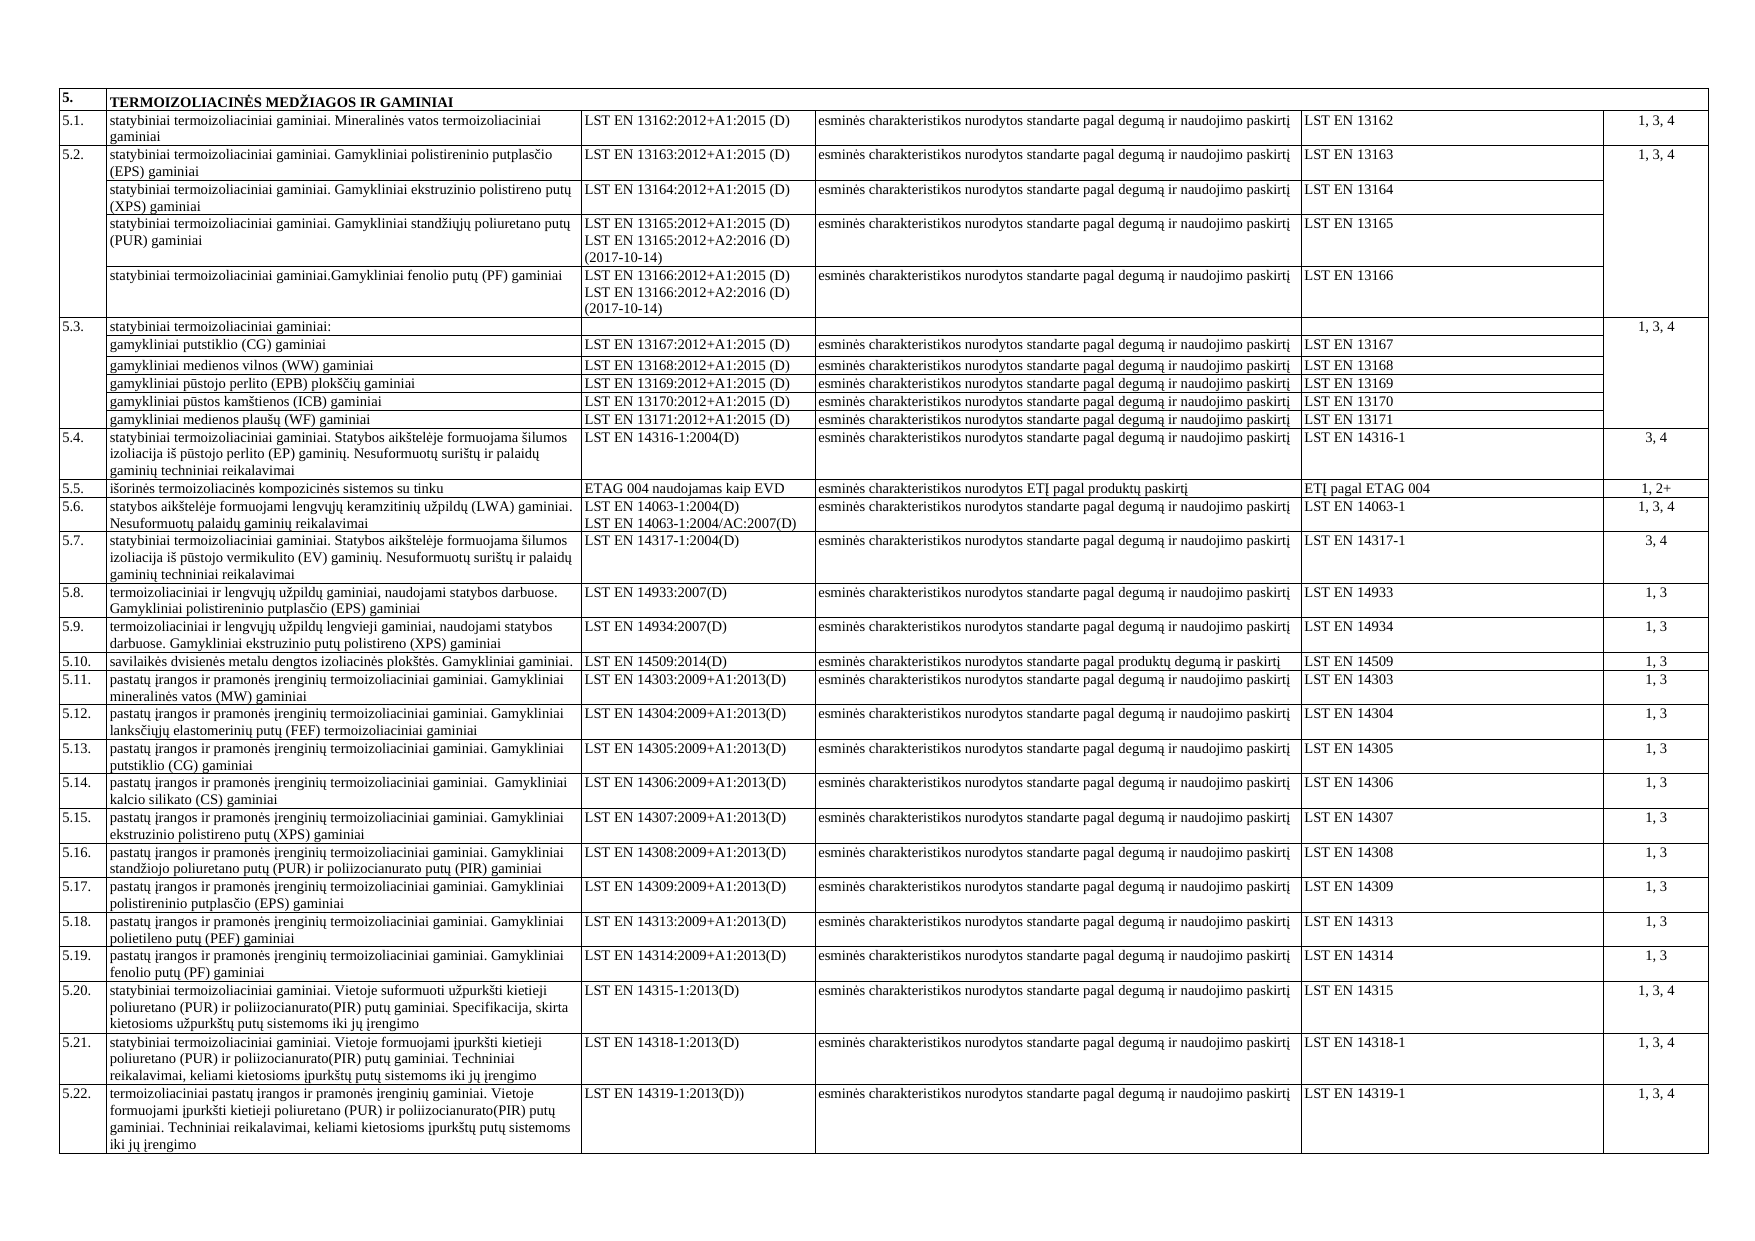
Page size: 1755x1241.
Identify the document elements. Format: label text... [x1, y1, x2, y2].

table_cell 5.15. [60, 809, 106, 842]
table_cell 1, 2+ [1604, 480, 1708, 497]
table_cell esminės charakteristikos nurodytos standarte pagal degumą ir naudojimo paskirtį [816, 336, 1301, 356]
table_cell LST EN 14933:2007(D) [582, 584, 815, 617]
table_cell pastatų įrangos ir pramonės įrenginių termoizoliaciniai gaminiai. Gamykliniai fenolio putų (PF) gaminiai [107, 947, 581, 981]
table_cell LST EN 13167 [1302, 336, 1603, 356]
table_cell esminės charakteristikos nurodytos standarte pagal degumą ir naudojimo paskirtį [816, 584, 1301, 617]
table_cell 5.9. [60, 618, 106, 652]
table_cell 1, 3 [1604, 740, 1708, 773]
table_cell LST EN 13171:2012+A1:2015 (D) [582, 411, 815, 427]
table_cell statybiniai termoizoliaciniai gaminiai. Gamykliniai polistireninio putplasčio (EPS) gaminiai [107, 146, 581, 179]
table_cell pastatų įrangos ir pramonės įrenginių termoizoliaciniai gaminiai. Gamykliniai lanksčiųjų elastomerinių putų (FEF) termoizoliaciniai gaminiai [107, 705, 581, 739]
table_cell 5.14. [60, 774, 106, 808]
table_cell LST EN 14314 [1302, 947, 1603, 981]
table_cell LST EN 13163:2012+A1:2015 (D) [582, 146, 815, 179]
table_cell LST EN 14319-1 [1302, 1085, 1603, 1152]
table_cell LST EN 13169 [1302, 375, 1603, 392]
table_cell esminės charakteristikos nurodytos standarte pagal degumą ir naudojimo paskirtį [816, 498, 1301, 531]
table_cell esminės charakteristikos nurodytos standarte pagal degumą ir naudojimo paskirtį [816, 429, 1301, 479]
table_cell 1, 3 [1604, 913, 1708, 946]
table_cell pastatų įrangos ir pramonės įrenginių termoizoliaciniai gaminiai. Gamykliniai ekstruzinio polistireno putų (XPS) gaminiai [107, 809, 581, 842]
table_cell esminės charakteristikos nurodytos standarte pagal degumą ir naudojimo paskirtį [816, 947, 1301, 981]
table_cell LST EN 14305 [1302, 740, 1603, 773]
table_cell LST EN 13162:2012+A1:2015 (D) [582, 111, 815, 145]
table_cell 5.18. [60, 913, 106, 946]
table_cell esminės charakteristikos nurodytos standarte pagal produktų degumą ir paskirtį [816, 653, 1301, 669]
table_cell LST EN 14303:2009+A1:2013(D) [582, 671, 815, 704]
table_cell 5.7. [60, 532, 106, 582]
table_cell LST EN 14307 [1302, 809, 1603, 842]
table_cell pastatų įrangos ir pramonės įrenginių termoizoliaciniai gaminiai. Gamykliniai kalcio silikato (CS) gaminiai [107, 774, 581, 808]
table_cell LST EN 14304:2009+A1:2013(D) [582, 705, 815, 739]
table_cell LST EN 13168:2012+A1:2015 (D) [582, 357, 815, 374]
table_cell LST EN 14303 [1302, 671, 1603, 704]
table_cell 5.21. [60, 1034, 106, 1084]
table_cell gamykliniai medienos plaušų (WF) gaminiai [107, 411, 581, 427]
table_cell 5.17. [60, 878, 106, 912]
table_cell LST EN 14934 [1302, 618, 1603, 652]
table_cell LST EN 14933 [1302, 584, 1603, 617]
table_cell statybiniai termoizoliaciniai gaminiai. Vietoje formuojami įpurkšti kietieji poliuretano (PUR) ir poliizocianurato(PIR) putų gaminiai. Techniniai reikalavimai, keliami kietosioms įpurkštų putų sistemoms iki jų įrengimo [107, 1034, 581, 1084]
table_cell 1, 3 [1604, 774, 1708, 808]
table_cell esminės charakteristikos nurodytos standarte pagal degumą ir naudojimo paskirtį [816, 357, 1301, 374]
table_cell 1, 3 [1604, 844, 1708, 877]
table_cell 1, 3 [1604, 671, 1708, 704]
table_cell 5.16. [60, 844, 106, 877]
table_cell esminės charakteristikos nurodytos standarte pagal degumą ir naudojimo paskirtį [816, 671, 1301, 704]
table_cell 1, 3, 4 [1604, 1034, 1708, 1084]
table_cell 5.8. [60, 584, 106, 617]
table_cell LST EN 14313:2009+A1:2013(D) [582, 913, 815, 946]
table_cell 1, 3 [1604, 947, 1708, 981]
table_cell LST EN 14306:2009+A1:2013(D) [582, 774, 815, 808]
table_cell pastatų įrangos ir pramonės įrenginių termoizoliaciniai gaminiai. Gamykliniai standžiojo poliuretano putų (PUR) ir poliizocianurato putų (PIR) gaminiai [107, 844, 581, 877]
table_cell 5.1. [60, 111, 106, 145]
table_cell gamykliniai pūstos kamštienos (ICB) gaminiai [107, 393, 581, 409]
table_cell esminės charakteristikos nurodytos standarte pagal degumą ir naudojimo paskirtį [816, 181, 1301, 214]
table_cell 1, 3 [1604, 809, 1708, 842]
table_cell esminės charakteristikos nurodytos standarte pagal degumą ir naudojimo paskirtį [816, 1034, 1301, 1084]
table_cell 3, 4 [1604, 532, 1708, 582]
table_cell esminės charakteristikos nurodytos standarte pagal degumą ir naudojimo paskirtį [816, 411, 1301, 427]
table_cell LST EN 14306 [1302, 774, 1603, 808]
table_cell LST EN 13170:2012+A1:2015 (D) [582, 393, 815, 409]
table_cell termoizoliaciniai pastatų įrangos ir pramonės įrenginių gaminiai. Vietoje formuojami įpurkšti kietieji poliuretano (PUR) ir poliizocianurato(PIR) putų gaminiai. Techniniai reikalavimai, keliami kietosioms įpurkštų putų sistemoms iki jų įrengimo [107, 1085, 581, 1152]
table_cell statybiniai termoizoliaciniai gaminiai. Statybos aikštelėje formuojama šilumos izoliacija iš pūstojo perlito (EP) gaminių. Nesuformuotų surištų ir palaidų gaminių techniniai reikalavimai [107, 429, 581, 479]
table_cell esminės charakteristikos nurodytos ETĮ pagal produktų paskirtį [816, 480, 1301, 497]
table_cell LST EN 13164 [1302, 181, 1603, 214]
table_cell LST EN 14934:2007(D) [582, 618, 815, 652]
table_cell LST EN 14309 [1302, 878, 1603, 912]
table_cell 1, 3, 4 [1604, 318, 1708, 427]
table_cell [581, 89, 815, 110]
table_cell LST EN 14315-1:2013(D) [582, 982, 815, 1032]
table_cell statybos aikštelėje formuojami lengvųjų keramzitinių užpildų (LWA) gaminiai. Nesuformuotų palaidų gaminių reikalavimai [107, 498, 581, 531]
table_cell TERMOIZOLIACINĖS MEDŽIAGOS IR GAMINIAI [107, 89, 581, 110]
table_cell 5.13. [60, 740, 106, 773]
table_cell 1, 3, 4 [1604, 498, 1708, 531]
table_cell LST EN 14305:2009+A1:2013(D) [582, 740, 815, 773]
table_cell LST EN 14318-1:2013(D) [582, 1034, 815, 1084]
table_cell 5.11. [60, 671, 106, 704]
table_cell LST EN 13166:2012+A1:2015 (D) LST EN 13166:2012+A2:2016 (D) (2017-10-14) [582, 267, 815, 317]
table_cell 5.4. [60, 429, 106, 479]
table_cell 1, 3, 4 [1604, 982, 1708, 1032]
table_cell esminės charakteristikos nurodytos standarte pagal degumą ir naudojimo paskirtį [816, 111, 1301, 145]
table_cell LST EN 13163 [1302, 146, 1603, 179]
table_cell LST EN 14307:2009+A1:2013(D) [582, 809, 815, 842]
table_cell 5.6. [60, 498, 106, 531]
table_cell 1, 3, 4 [1604, 1085, 1708, 1152]
table_cell esminės charakteristikos nurodytos standarte pagal degumą ir naudojimo paskirtį [816, 878, 1301, 912]
table_cell esminės charakteristikos nurodytos standarte pagal degumą ir naudojimo paskirtį [816, 146, 1301, 179]
table_cell 5.5. [60, 480, 106, 497]
table_cell gamykliniai pūstojo perlito (EPB) plokščių gaminiai [107, 375, 581, 392]
table_cell LST EN 14308 [1302, 844, 1603, 877]
table_cell 5.20. [60, 982, 106, 1032]
table_cell LST EN 13165:2012+A1:2015 (D) LST EN 13165:2012+A2:2016 (D) (2017-10-14) [582, 215, 815, 266]
table_cell LST EN 13164:2012+A1:2015 (D) [582, 181, 815, 214]
table_cell statybiniai termoizoliaciniai gaminiai. Vietoje suformuoti užpurkšti kietieji poliuretano (PUR) ir poliizocianurato(PIR) putų gaminiai. Specifikacija, skirta kietosioms užpurkštų putų sistemoms iki jų įrengimo [107, 982, 581, 1032]
table_cell pastatų įrangos ir pramonės įrenginių termoizoliaciniai gaminiai. Gamykliniai polistireninio putplasčio (EPS) gaminiai [107, 878, 581, 912]
table_cell pastatų įrangos ir pramonės įrenginių termoizoliaciniai gaminiai. Gamykliniai mineralinės vatos (MW) gaminiai [107, 671, 581, 704]
table_cell LST EN 13169:2012+A1:2015 (D) [582, 375, 815, 392]
table_cell esminės charakteristikos nurodytos standarte pagal degumą ir naudojimo paskirtį [816, 532, 1301, 582]
table_cell [1301, 89, 1603, 110]
table_cell LST EN 14313 [1302, 913, 1603, 946]
table_cell LST EN 13167:2012+A1:2015 (D) [582, 336, 815, 356]
table_cell LST EN 14318-1 [1302, 1034, 1603, 1084]
table_cell termoizoliaciniai ir lengvųjų užpildų lengvieji gaminiai, naudojami statybos darbuose. Gamykliniai ekstruzinio putų polistireno (XPS) gaminiai [107, 618, 581, 652]
table_cell LST EN 14509:2014(D) [582, 653, 815, 669]
table_cell 5.19. [60, 947, 106, 981]
table_cell esminės charakteristikos nurodytos standarte pagal degumą ir naudojimo paskirtį [816, 393, 1301, 409]
table_cell LST EN 13162 [1302, 111, 1603, 145]
table_cell LST EN 14317-1:2004(D) [582, 532, 815, 582]
table_cell gamykliniai medienos vilnos (WW) gaminiai [107, 357, 581, 374]
table_cell LST EN 14509 [1302, 653, 1603, 669]
table_cell išorinės termoizoliacinės kompozicinės sistemos su tinku [107, 480, 581, 497]
table_cell statybiniai termoizoliaciniai gaminiai. Mineralinės vatos termoizoliaciniai gaminiai [107, 111, 581, 145]
table_cell 3, 4 [1604, 429, 1708, 479]
table_cell termoizoliaciniai ir lengvųjų užpildų gaminiai, naudojami statybos darbuose. Gamykliniai polistireninio putplasčio (EPS) gaminiai [107, 584, 581, 617]
table_cell 5. [60, 89, 106, 110]
table_cell LST EN 14316-1 [1302, 429, 1603, 479]
table_cell ETAG 004 naudojamas kaip EVD [582, 480, 815, 497]
table_cell gamykliniai putstiklio (CG) gaminiai [107, 336, 581, 356]
table_cell pastatų įrangos ir pramonės įrenginių termoizoliaciniai gaminiai. Gamykliniai polietileno putų (PEF) gaminiai [107, 913, 581, 946]
table_cell [1302, 318, 1603, 335]
table_cell statybiniai termoizoliaciniai gaminiai. Gamykliniai ekstruzinio polistireno putų (XPS) gaminiai [107, 181, 581, 214]
table_cell esminės charakteristikos nurodytos standarte pagal degumą ir naudojimo paskirtį [816, 618, 1301, 652]
table_cell 1, 3, 4 [1604, 111, 1708, 145]
table_cell [1603, 89, 1708, 110]
table_cell 5.22. [60, 1085, 106, 1152]
table_cell pastatų įrangos ir pramonės įrenginių termoizoliaciniai gaminiai. Gamykliniai putstiklio (CG) gaminiai [107, 740, 581, 773]
table_cell 5.12. [60, 705, 106, 739]
table_cell 1, 3 [1604, 584, 1708, 617]
table_cell esminės charakteristikos nurodytos standarte pagal degumą ir naudojimo paskirtį [816, 913, 1301, 946]
table_cell statybiniai termoizoliaciniai gaminiai. Statybos aikštelėje formuojama šilumos izoliacija iš pūstojo vermikulito (EV) gaminių. Nesuformuotų surištų ir palaidų gaminių techniniai reikalavimai [107, 532, 581, 582]
table_cell LST EN 14319-1:2013(D)) [582, 1085, 815, 1152]
table_cell esminės charakteristikos nurodytos standarte pagal degumą ir naudojimo paskirtį [816, 1085, 1301, 1152]
table_cell LST EN 14317-1 [1302, 532, 1603, 582]
table_cell LST EN 13171 [1302, 411, 1603, 427]
table_cell LST EN 13168 [1302, 357, 1603, 374]
table_cell LST EN 14314:2009+A1:2013(D) [582, 947, 815, 981]
table_cell 1, 3, 4 [1604, 146, 1708, 317]
table_cell [582, 318, 815, 335]
table_cell esminės charakteristikos nurodytos standarte pagal degumą ir naudojimo paskirtį [816, 740, 1301, 773]
table_cell statybiniai termoizoliaciniai gaminiai.Gamykliniai fenolio putų (PF) gaminiai [107, 267, 581, 317]
table_cell LST EN 14316-1:2004(D) [582, 429, 815, 479]
table_cell esminės charakteristikos nurodytos standarte pagal degumą ir naudojimo paskirtį [816, 809, 1301, 842]
table_cell 5.3. [60, 318, 106, 427]
table_cell esminės charakteristikos nurodytos standarte pagal degumą ir naudojimo paskirtį [816, 215, 1301, 266]
table_cell LST EN 13165 [1302, 215, 1603, 266]
table_cell esminės charakteristikos nurodytos standarte pagal degumą ir naudojimo paskirtį [816, 982, 1301, 1032]
table_cell ETĮ pagal ETAG 004 [1302, 480, 1603, 497]
table_cell 1, 3 [1604, 705, 1708, 739]
table_cell esminės charakteristikos nurodytos standarte pagal degumą ir naudojimo paskirtį [816, 267, 1301, 317]
table_cell LST EN 14315 [1302, 982, 1603, 1032]
table_cell LST EN 14309:2009+A1:2013(D) [582, 878, 815, 912]
table_cell 5.10. [60, 653, 106, 669]
table_cell 1, 3 [1604, 618, 1708, 652]
table_cell statybiniai termoizoliaciniai gaminiai: [107, 318, 581, 335]
table_cell esminės charakteristikos nurodytos standarte pagal degumą ir naudojimo paskirtį [816, 375, 1301, 392]
table_cell LST EN 13166 [1302, 267, 1603, 317]
table_cell LST EN 14063-1:2004(D) LST EN 14063-1:2004/AC:2007(D) [582, 498, 815, 531]
table_cell 5.2. [60, 146, 106, 317]
table_cell statybiniai termoizoliaciniai gaminiai. Gamykliniai standžiųjų poliuretano putų (PUR) gaminiai [107, 215, 581, 266]
table_cell esminės charakteristikos nurodytos standarte pagal degumą ir naudojimo paskirtį [816, 705, 1301, 739]
table_cell [815, 89, 1301, 110]
table_cell LST EN 14308:2009+A1:2013(D) [582, 844, 815, 877]
table_cell 1, 3 [1604, 653, 1708, 669]
table_cell LST EN 14063-1 [1302, 498, 1603, 531]
table_cell LST EN 14304 [1302, 705, 1603, 739]
table_cell esminės charakteristikos nurodytos standarte pagal degumą ir naudojimo paskirtį [816, 844, 1301, 877]
table_cell esminės charakteristikos nurodytos standarte pagal degumą ir naudojimo paskirtį [816, 774, 1301, 808]
table_cell savilaikės dvisienės metalu dengtos izoliacinės plokštės. Gamykliniai gaminiai. [107, 653, 581, 669]
table_cell LST EN 13170 [1302, 393, 1603, 409]
table_cell 1, 3 [1604, 878, 1708, 912]
table_cell [816, 318, 1301, 335]
